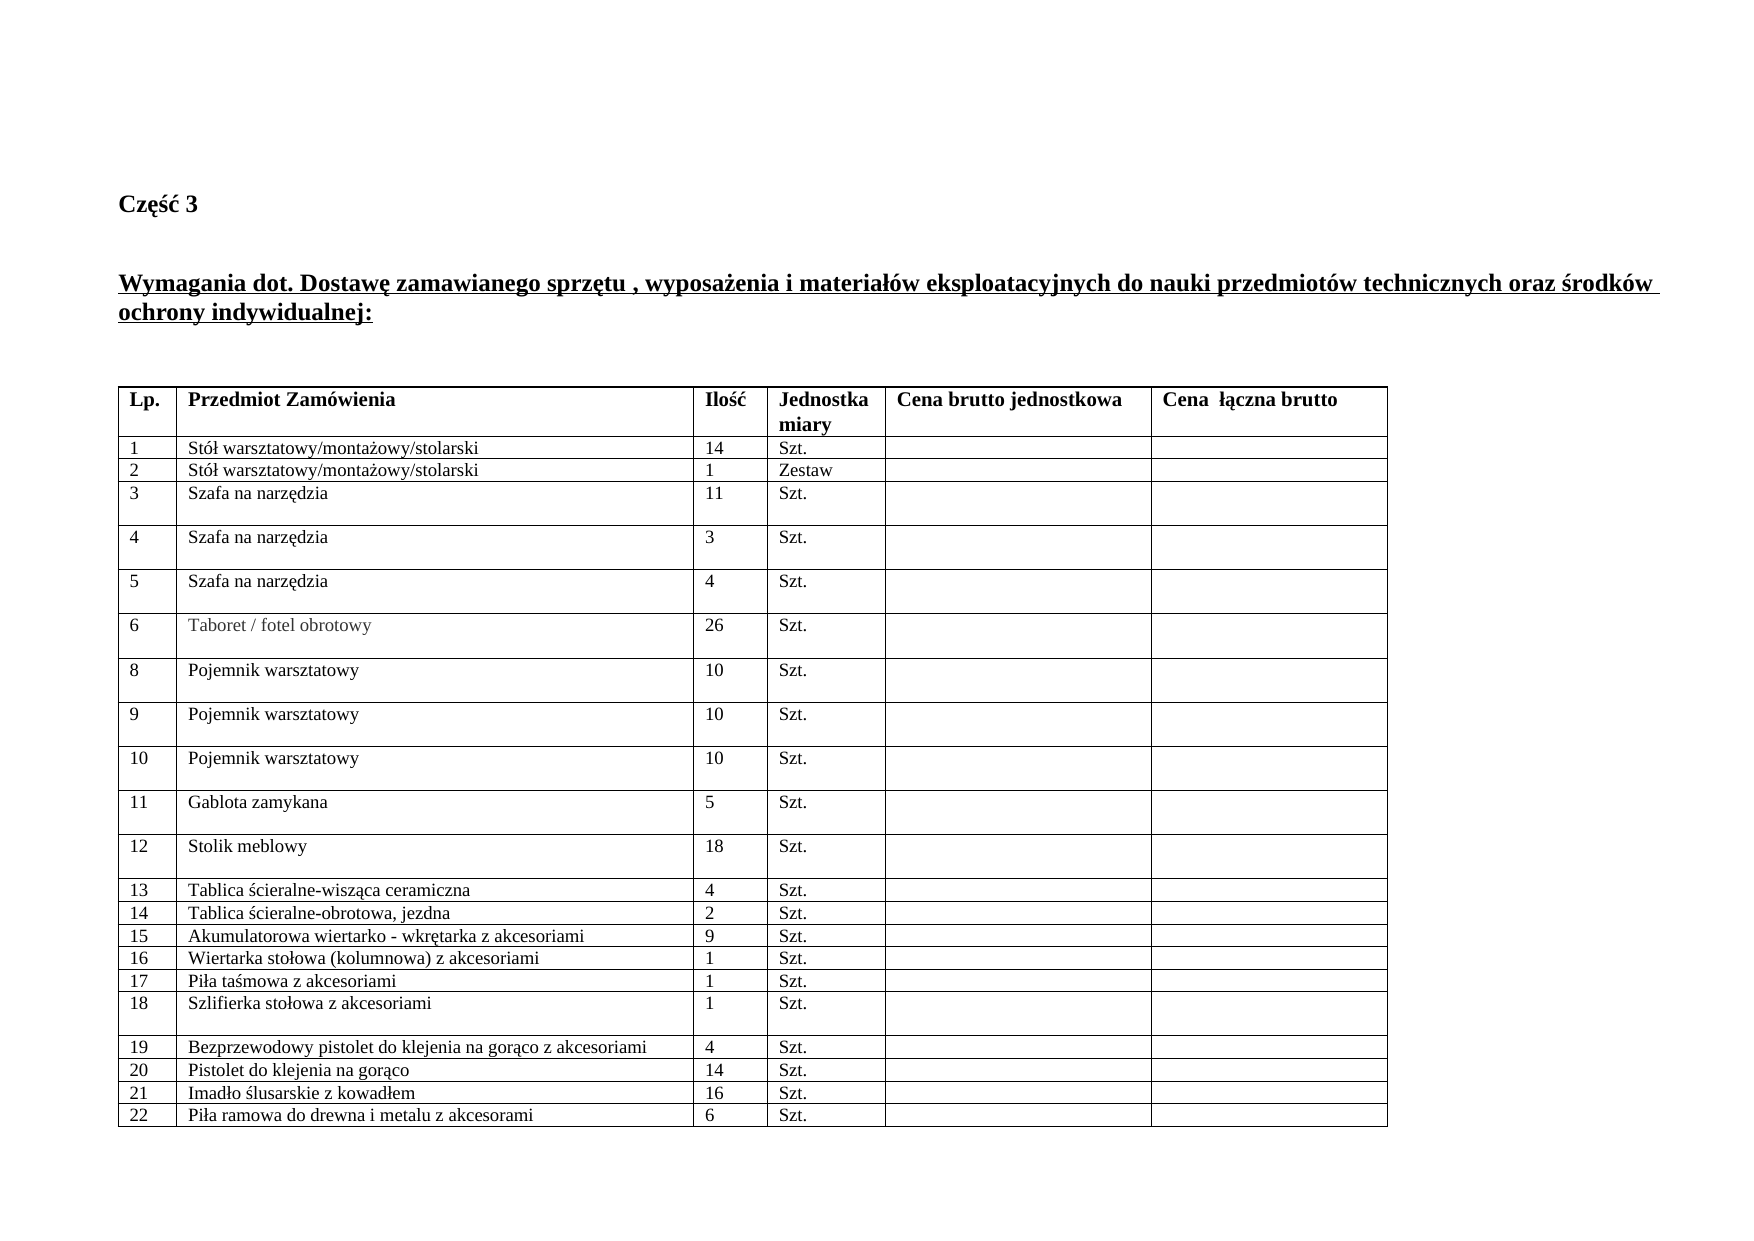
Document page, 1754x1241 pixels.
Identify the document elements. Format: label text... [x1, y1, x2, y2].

table_cell 9 [119, 703, 176, 746]
table_cell [886, 902, 1151, 923]
table_cell [886, 947, 1151, 969]
table_cell Szt. [768, 925, 885, 946]
table_cell Szafa na narzędzia [177, 570, 693, 613]
table_cell Szt. [768, 659, 885, 702]
table_header Cena brutto jednostkowa [886, 388, 1151, 436]
table_cell Bezprzewodowy pistolet do klejenia na gorąco z akcesoriami [177, 1036, 693, 1058]
table_cell Stolik meblowy [177, 835, 693, 878]
table_cell Stół warsztatowy/montażowy/stolarski [177, 459, 693, 481]
table_cell Piła taśmowa z akcesoriami [177, 970, 693, 991]
table_cell [886, 1082, 1151, 1103]
table_cell Szt. [768, 1082, 885, 1103]
table_cell [1152, 614, 1387, 657]
table_cell 16 [694, 1082, 767, 1103]
table_cell Pojemnik warsztatowy [177, 747, 693, 790]
table_cell 6 [694, 1104, 767, 1126]
table_header Lp. [119, 388, 176, 436]
table_cell [1152, 703, 1387, 746]
table_cell [1152, 835, 1387, 878]
table_cell [886, 482, 1151, 525]
table_cell [886, 835, 1151, 878]
table_cell Szt. [768, 902, 885, 923]
table_cell 9 [694, 925, 767, 946]
table_cell 11 [694, 482, 767, 525]
table_cell 11 [119, 791, 176, 834]
table_cell 17 [119, 970, 176, 991]
table_header Cena łączna brutto [1152, 388, 1387, 436]
table_cell [1152, 1059, 1387, 1081]
table_cell 3 [119, 482, 176, 525]
table_cell Szt. [768, 1104, 885, 1126]
table_cell Szt. [768, 970, 885, 991]
table_cell Szt. [768, 1036, 885, 1058]
table_cell [1152, 659, 1387, 702]
table_cell [886, 437, 1151, 458]
table_cell 5 [119, 570, 176, 613]
table_cell [886, 1104, 1151, 1126]
table_cell Szt. [768, 1059, 885, 1081]
table_cell 12 [119, 835, 176, 878]
table_cell 1 [119, 437, 176, 458]
table_cell [886, 659, 1151, 702]
table_cell [886, 570, 1151, 613]
table_cell Imadło ślusarskie z kowadłem [177, 1082, 693, 1103]
table_cell 1 [694, 947, 767, 969]
table_cell [886, 970, 1151, 991]
table_cell Szt. [768, 703, 885, 746]
table_cell Szt. [768, 992, 885, 1035]
table_cell 10 [694, 747, 767, 790]
table_cell [886, 1059, 1151, 1081]
table_cell 1 [694, 992, 767, 1035]
table_cell Szt. [768, 437, 885, 458]
table_cell 5 [694, 791, 767, 834]
table_cell 1 [694, 459, 767, 481]
table_cell Szafa na narzędzia [177, 482, 693, 525]
table_cell Szt. [768, 482, 885, 525]
table_cell 4 [694, 1036, 767, 1058]
table_cell 10 [694, 703, 767, 746]
table_cell Pistolet do klejenia na gorąco [177, 1059, 693, 1081]
table_cell 10 [694, 659, 767, 702]
table_cell [1152, 1036, 1387, 1058]
table_cell Akumulatorowa wiertarko - wkrętarka z akcesoriami [177, 925, 693, 946]
table_cell 8 [119, 659, 176, 702]
table_cell Tablica ścieralne-wisząca ceramiczna [177, 879, 693, 901]
table_cell [886, 747, 1151, 790]
table_cell [1152, 1082, 1387, 1103]
table_header Ilość [694, 388, 767, 436]
text Część 3 [118, 189, 1665, 218]
text Wymagania dot. Dostawę zamawianego sprzętu , wyposażenia i materiałów eksploatacyjnych do nauki przedmiotów technicznych oraz środków ochrony indywidualnej: [118, 268, 1665, 325]
table_cell 14 [694, 1059, 767, 1081]
table_cell Szt. [768, 614, 885, 657]
table_cell [1152, 747, 1387, 790]
table_cell [886, 703, 1151, 746]
table_cell 15 [119, 925, 176, 946]
table_cell 1 [694, 970, 767, 991]
table_cell [886, 614, 1151, 657]
table_cell [1152, 879, 1387, 901]
table_cell Szt. [768, 747, 885, 790]
table_cell 14 [119, 902, 176, 923]
table_cell Pojemnik warsztatowy [177, 703, 693, 746]
table_cell [886, 526, 1151, 569]
table_cell 26 [694, 614, 767, 657]
table_cell 3 [694, 526, 767, 569]
table_cell 2 [119, 459, 176, 481]
table_cell Szlifierka stołowa z akcesoriami [177, 992, 693, 1035]
table_cell 19 [119, 1036, 176, 1058]
table_cell [1152, 925, 1387, 946]
table_cell [1152, 526, 1387, 569]
table_cell Szafa na narzędzia [177, 526, 693, 569]
table_cell Szt. [768, 879, 885, 901]
table_cell Szt. [768, 791, 885, 834]
table_cell [1152, 459, 1387, 481]
table_cell 4 [694, 570, 767, 613]
table_cell [886, 879, 1151, 901]
table_cell [886, 459, 1151, 481]
table_cell [1152, 970, 1387, 991]
table_cell 21 [119, 1082, 176, 1103]
table_cell Szt. [768, 570, 885, 613]
table_cell [1152, 947, 1387, 969]
table_cell Piła ramowa do drewna i metalu z akcesorami [177, 1104, 693, 1126]
table_cell Szt. [768, 835, 885, 878]
table_cell Szt. [768, 526, 885, 569]
table_cell Taboret / fotel obrotowy [177, 614, 693, 657]
table_cell 14 [694, 437, 767, 458]
table_cell [886, 791, 1151, 834]
table_cell Stół warsztatowy/montażowy/stolarski [177, 437, 693, 458]
table_header Jednostka miary [768, 388, 885, 436]
table_cell [1152, 1104, 1387, 1126]
table_cell 20 [119, 1059, 176, 1081]
table_cell 4 [119, 526, 176, 569]
table_cell 10 [119, 747, 176, 790]
table_cell [886, 1036, 1151, 1058]
table_cell [1152, 437, 1387, 458]
table_cell [1152, 791, 1387, 834]
table_cell 6 [119, 614, 176, 657]
table_cell [1152, 902, 1387, 923]
table_cell 18 [119, 992, 176, 1035]
table_cell Gablota zamykana [177, 791, 693, 834]
table_cell [1152, 570, 1387, 613]
table_cell Pojemnik warsztatowy [177, 659, 693, 702]
table_cell 2 [694, 902, 767, 923]
table_header Przedmiot Zamówienia [177, 388, 693, 436]
table_cell [886, 992, 1151, 1035]
table_cell 18 [694, 835, 767, 878]
table_cell Wiertarka stołowa (kolumnowa) z akcesoriami [177, 947, 693, 969]
table_cell Szt. [768, 947, 885, 969]
table_cell Tablica ścieralne-obrotowa, jezdna [177, 902, 693, 923]
table_cell 22 [119, 1104, 176, 1126]
table_cell 16 [119, 947, 176, 969]
table_cell [886, 925, 1151, 946]
table_cell 13 [119, 879, 176, 901]
table_cell [1152, 482, 1387, 525]
table_cell 4 [694, 879, 767, 901]
table_cell [1152, 992, 1387, 1035]
table_cell Zestaw [768, 459, 885, 481]
